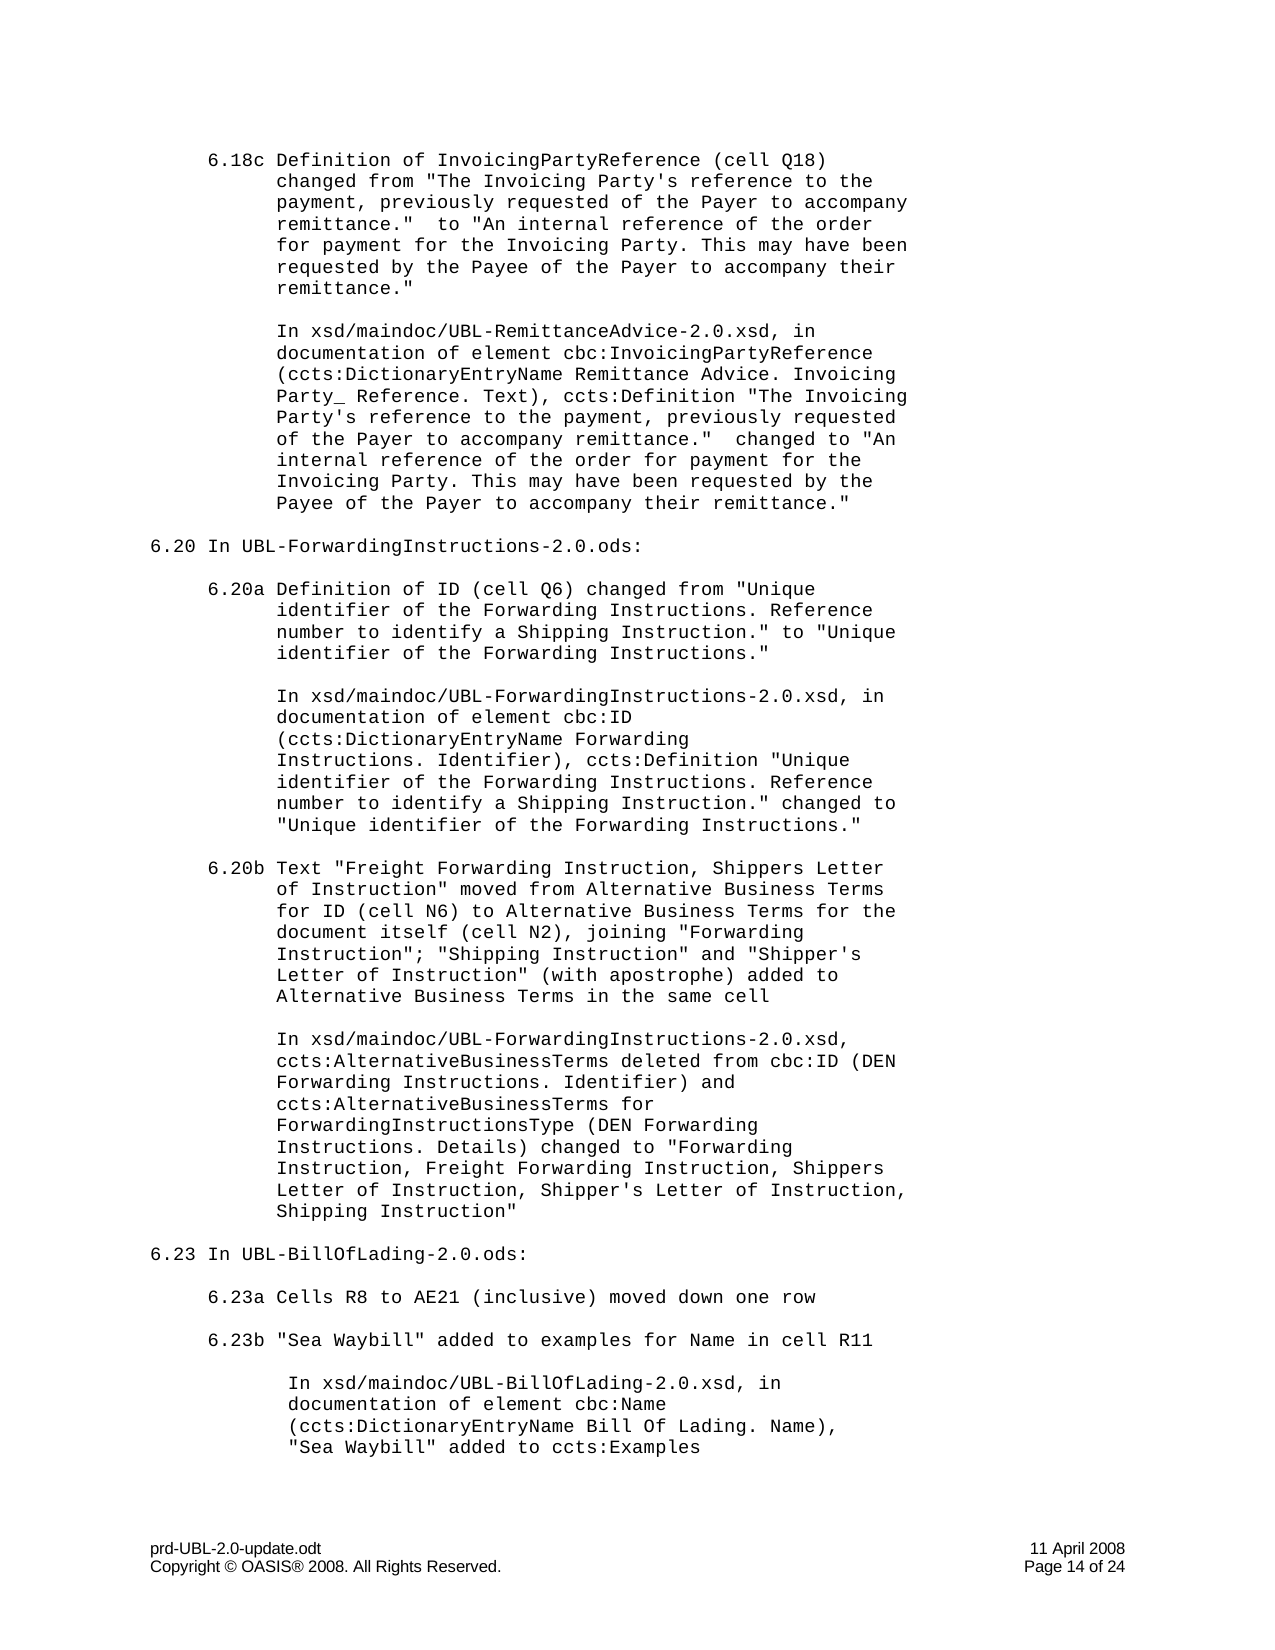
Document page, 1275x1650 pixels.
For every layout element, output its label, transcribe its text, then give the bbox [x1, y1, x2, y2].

text changed from "The Invoicing Party's reference to the [150, 171, 1125, 193]
text Party_ Reference. Text), ccts:Definition "The Invoicing [150, 386, 1125, 407]
text In xsd/maindoc/UBL-ForwardingInstructions-2.0.xsd, in [150, 686, 1125, 708]
text Alternative Business Terms in the same cell [150, 987, 1125, 1008]
text In xsd/maindoc/UBL-RemittanceAdvice-2.0.xsd, in [150, 322, 1125, 343]
text Forwarding Instructions. Identifier) and [150, 1073, 1125, 1094]
text In xsd/maindoc/UBL-BillOfLading-2.0.xsd, in [150, 1373, 1125, 1394]
text Instruction"; "Shipping Instruction" and "Shipper's [150, 944, 1125, 965]
text documentation of element cbc:Name [150, 1394, 1125, 1416]
text 6.23b "Sea Waybill" added to examples for Name in cell R11 [150, 1330, 1125, 1352]
text for ID (cell N6) to Alternative Business Terms for the [150, 901, 1125, 922]
text document itself (cell N2), joining "Forwarding [150, 922, 1125, 944]
text for payment for the Invoicing Party. This may have been [150, 236, 1125, 257]
text Party's reference to the payment, previously requested [150, 407, 1125, 429]
text number to identify a Shipping Instruction." to "Unique [150, 622, 1125, 643]
text identifier of the Forwarding Instructions. Reference [150, 601, 1125, 622]
text documentation of element cbc:ID [150, 708, 1125, 729]
text 6.20b Text "Freight Forwarding Instruction, Shippers Letter [150, 858, 1125, 879]
text remittance." [150, 279, 1125, 300]
text 6.23 In UBL-BillOfLading-2.0.ods: [150, 1244, 1125, 1266]
text (ccts:DictionaryEntryName Bill Of Lading. Name), [150, 1416, 1125, 1437]
text identifier of the Forwarding Instructions." [150, 643, 1125, 665]
text ForwardingInstructionsType (DEN Forwarding [150, 1116, 1125, 1137]
text remittance." to "An internal reference of the order [150, 214, 1125, 236]
text Invoicing Party. This may have been requested by the [150, 472, 1125, 493]
text Payee of the Payer to accompany their remittance." [150, 493, 1125, 515]
text (ccts:DictionaryEntryName Remittance Advice. Invoicing [150, 364, 1125, 386]
text Shipping Instruction" [150, 1201, 1125, 1223]
text of the Payer to accompany remittance." changed to "An [150, 429, 1125, 450]
text "Sea Waybill" added to ccts:Examples [150, 1437, 1125, 1459]
text ccts:AlternativeBusinessTerms for [150, 1094, 1125, 1116]
text 6.20a Definition of ID (cell Q6) changed from "Unique [150, 579, 1125, 601]
text In xsd/maindoc/UBL-ForwardingInstructions-2.0.xsd, [150, 1030, 1125, 1051]
text documentation of element cbc:InvoicingPartyReference [150, 343, 1125, 364]
text number to identify a Shipping Instruction." changed to [150, 794, 1125, 815]
text 6.23a Cells R8 to AE21 (inclusive) moved down one row [150, 1287, 1125, 1309]
text identifier of the Forwarding Instructions. Reference [150, 772, 1125, 794]
text requested by the Payee of the Payer to accompany their [150, 257, 1125, 279]
text of Instruction" moved from Alternative Business Terms [150, 879, 1125, 901]
text "Unique identifier of the Forwarding Instructions." [150, 815, 1125, 837]
text internal reference of the order for payment for the [150, 450, 1125, 472]
text ccts:AlternativeBusinessTerms deleted from cbc:ID (DEN [150, 1051, 1125, 1073]
text 6.20 In UBL-ForwardingInstructions-2.0.ods: [150, 536, 1125, 558]
text Instruction, Freight Forwarding Instruction, Shippers [150, 1158, 1125, 1180]
text Instructions. Details) changed to "Forwarding [150, 1137, 1125, 1158]
text payment, previously requested of the Payer to accompany [150, 193, 1125, 214]
text (ccts:DictionaryEntryName Forwarding [150, 729, 1125, 751]
text Letter of Instruction" (with apostrophe) added to [150, 965, 1125, 987]
text Letter of Instruction, Shipper's Letter of Instruction, [150, 1180, 1125, 1201]
text Instructions. Identifier), ccts:Definition "Unique [150, 751, 1125, 772]
text 6.18c Definition of InvoicingPartyReference (cell Q18) [150, 150, 1125, 171]
